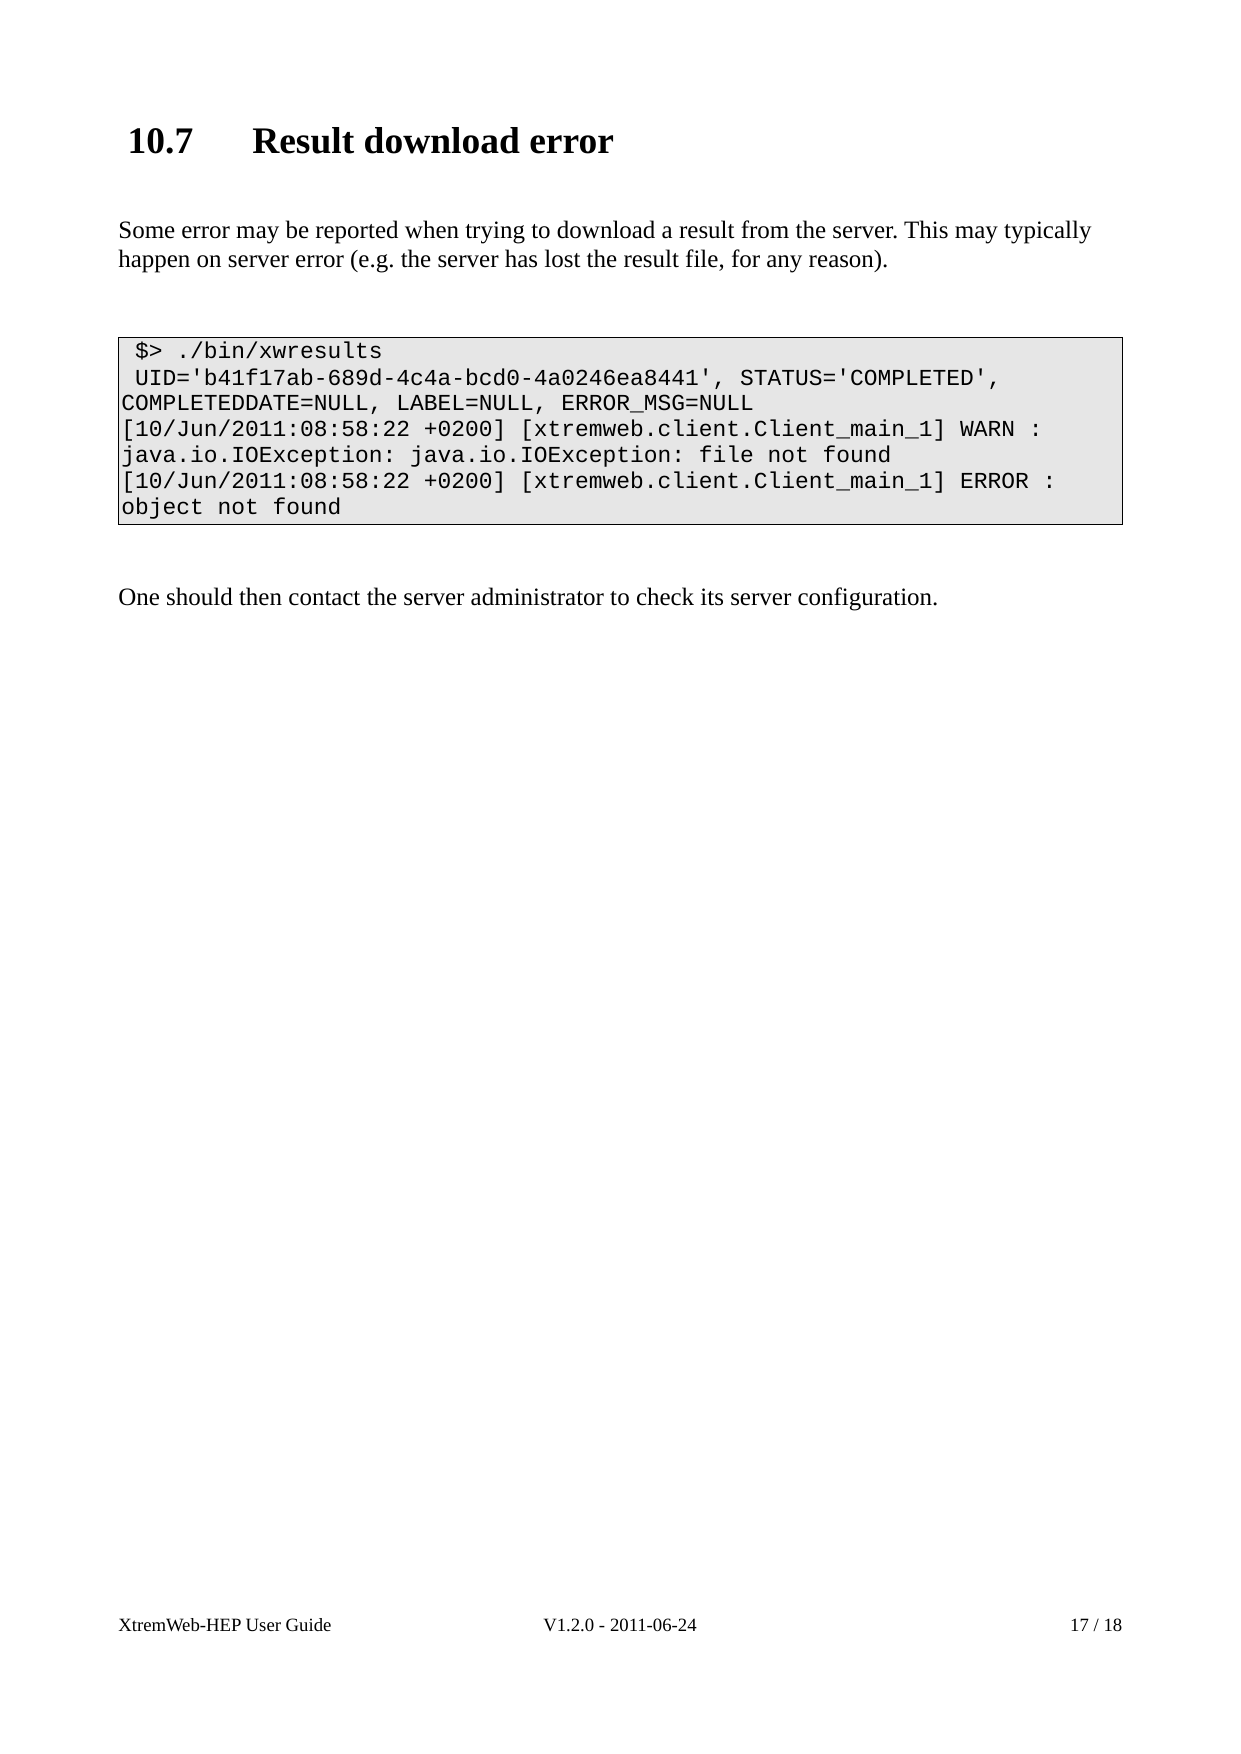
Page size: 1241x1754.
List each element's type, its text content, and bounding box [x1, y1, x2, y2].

text [10/Jun/2011:08:58:22 +0200] [xtremweb.client.Client_main_1] ERROR : object not found [119, 467, 1122, 524]
text UID='b41f17ab-689d-4c4a-bcd0-4a0246ea8441', STATUS='COMPLETED', COMPLETEDDATE=NULL, LABEL=NULL, ERROR_MSG=NULL [119, 363, 1122, 415]
text Some error may be reported when trying to download a result from the server. This may typically happen on server error (e.g. the server has lost the result file, for any reason). [118, 215, 1122, 272]
text $> ./bin/xwresults [119, 338, 1122, 363]
subtitle Result download error [118, 118, 1122, 161]
text One should then contact the server administrator to check its server configuration. [118, 582, 1122, 611]
text [10/Jun/2011:08:58:22 +0200] [xtremweb.client.Client_main_1] WARN : java.io.IOException: java.io.IOException: file not found [119, 415, 1122, 467]
